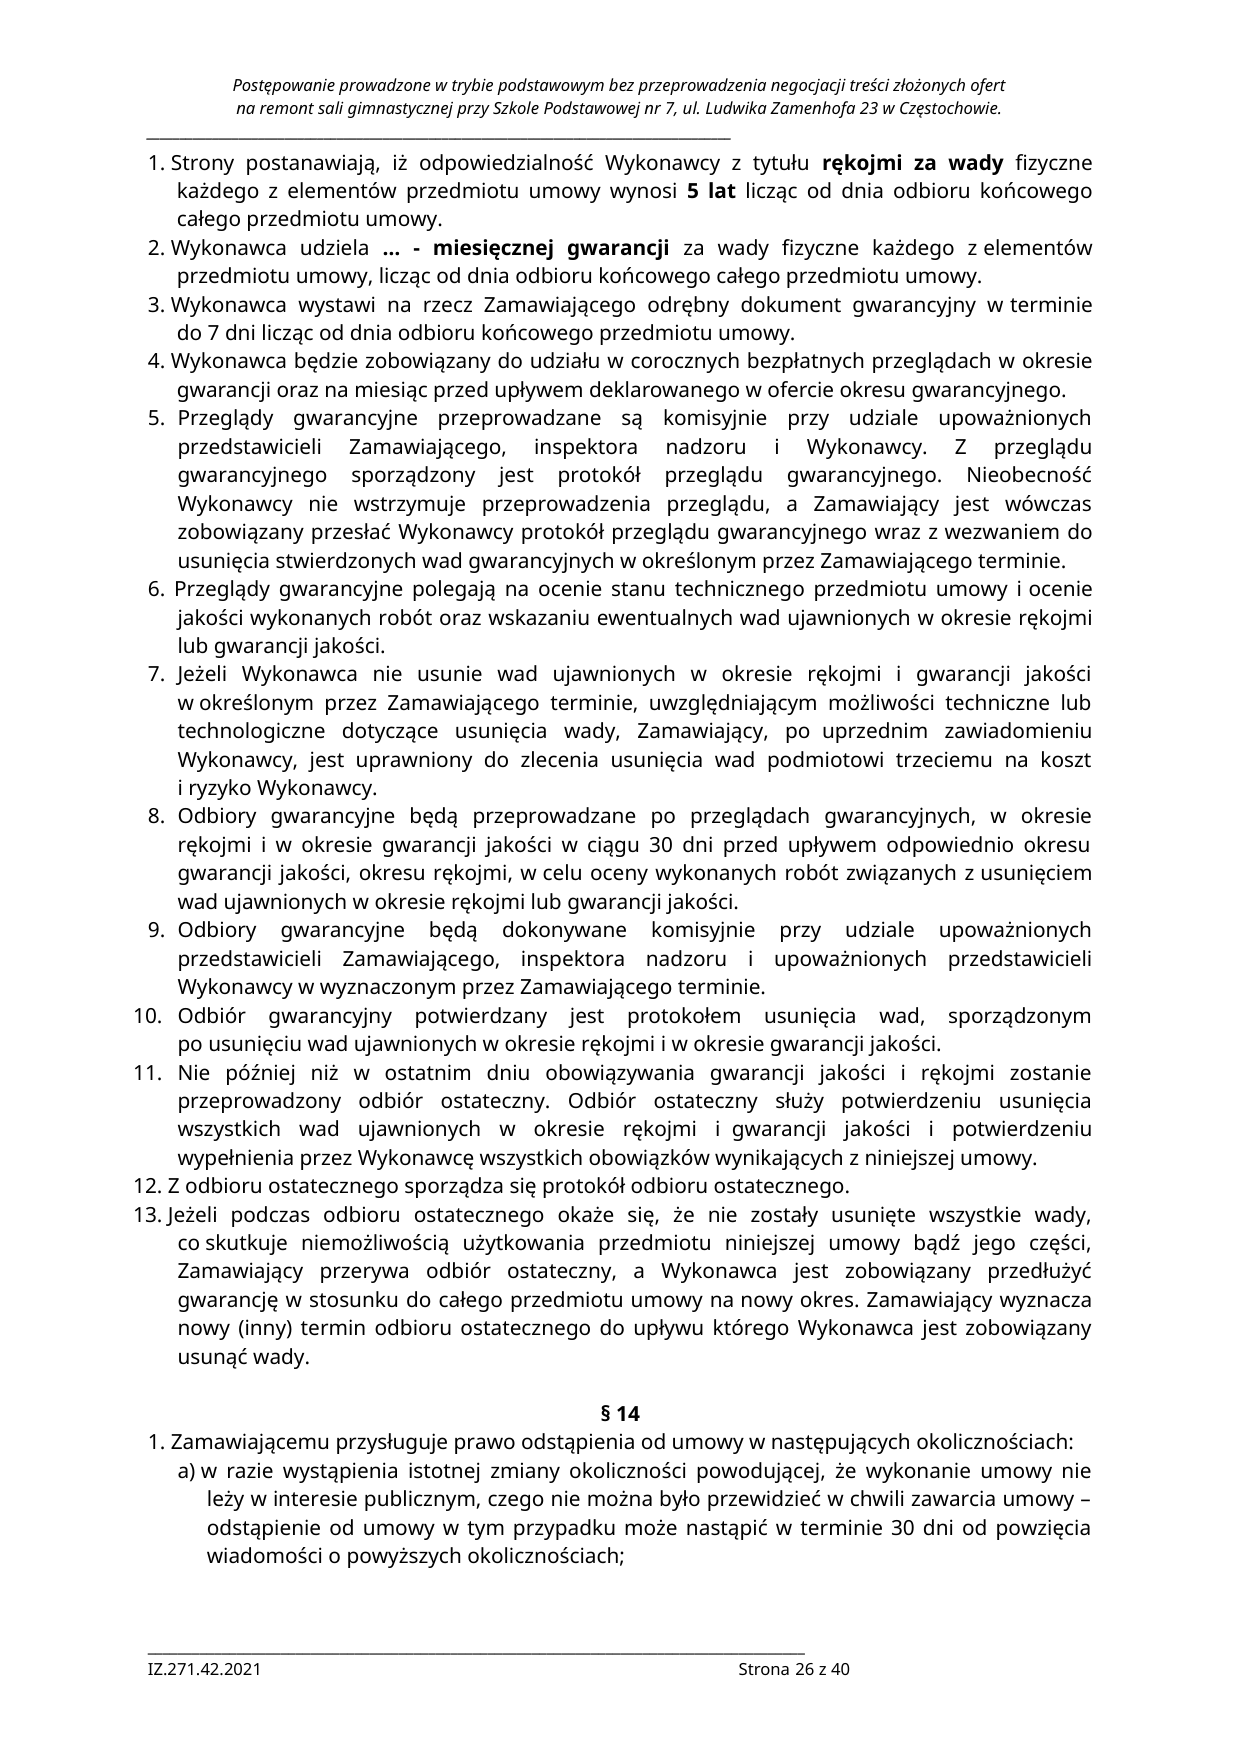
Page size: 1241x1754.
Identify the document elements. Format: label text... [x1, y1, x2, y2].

list § 14 [148, 1399, 1093, 1427]
text 1. Zamawiającemu przysługuje prawo odstąpienia od umowy w następujących okolicznościach: [148, 1427, 1093, 1456]
list 6. Przeglądy gwarancyjne polegają na ocenie stanu technicznego przedmiotu umowy i ocenie jakości wykonanych robót oraz wskazaniu ewentualnych wad ujawnionych w okresie rękojmi lub gwarancji jakości. [148, 574, 1093, 659]
list 11. Nie później niż w ostatnim dniu obowiązywania gwarancji jakości i rękojmi zostanie przeprowadzony odbiór ostateczny. Odbiór ostateczny służy potwierdzeniu usunięcia wszystkich wad ujawnionych w okresie rękojmi i gwarancji jakości i potwierdzeniu wypełnienia przez Wykonawcę wszystkich obowiązków wynikających z niniejszej umowy. [133, 1058, 1093, 1171]
list 7. Jeżeli Wykonawca nie usunie wad ujawnionych w okresie rękojmi i gwarancji jakości w określonym przez Zamawiającego terminie, uwzględniającym możliwości techniczne lub technologiczne dotyczące usunięcia wady, Zamawiający, po uprzednim zawiadomieniu Wykonawcy, jest uprawniony do zlecenia usunięcia wad podmiotowi trzeciemu na koszt i ryzyko Wykonawcy. [148, 659, 1093, 802]
list 10. Odbiór gwarancyjny potwierdzany jest protokołem usunięcia wad, sporządzonym po usunięciu wad ujawnionych w okresie rękojmi i w okresie gwarancji jakości. [133, 1001, 1093, 1058]
list 8. Odbiory gwarancyjne będą przeprowadzane po przeglądach gwarancyjnych, w okresie rękojmi i w okresie gwarancji jakości w ciągu 30 dni przed upływem odpowiednio okresu gwarancji jakości, okresu rękojmi, w celu oceny wykonanych robót związanych z usunięciem wad ujawnionych w okresie rękojmi lub gwarancji jakości. [148, 802, 1093, 915]
text 1. Strony postanawiają, iż odpowiedzialność Wykonawcy z tytułu rękojmi za wady fizyczne każdego z elementów przedmiotu umowy wynosi 5 lat licząc od dnia odbioru końcowego całego przedmiotu umowy. [148, 148, 1093, 233]
list 9. Odbiory gwarancyjne będą dokonywane komisyjnie przy udziale upoważnionych przedstawicieli Zamawiającego, inspektora nadzoru i upoważnionych przedstawicieli Wykonawcy w wyznaczonym przez Zamawiającego terminie. [148, 915, 1093, 1001]
list 13. Jeżeli podczas odbioru ostatecznego okaże się, że nie zostały usunięte wszystkie wady, co skutkuje niemożliwością użytkowania przedmiotu niniejszej umowy bądź jego części, Zamawiający przerywa odbiór ostateczny, a Wykonawca jest zobowiązany przedłużyć gwarancję w stosunku do całego przedmiotu umowy na nowy okres. Zamawiający wyznacza nowy (inny) termin odbioru ostatecznego do upływu którego Wykonawca jest zobowiązany usunąć wady. [133, 1200, 1093, 1370]
list 12. Z odbioru ostatecznego sporządza się protokół odbioru ostatecznego. [133, 1171, 1093, 1200]
list 5. Przeglądy gwarancyjne przeprowadzane są komisyjnie przy udziale upoważnionych przedstawicieli Zamawiającego, inspektora nadzoru i Wykonawcy. Z przeglądu gwarancyjnego sporządzony jest protokół przeglądu gwarancyjnego. Nieobecność Wykonawcy nie wstrzymuje przeprowadzenia przeglądu, a Zamawiający jest wówczas zobowiązany przesłać Wykonawcy protokół przeglądu gwarancyjnego wraz z wezwaniem do usunięcia stwierdzonych wad gwarancyjnych w określonym przez Zamawiającego terminie. [148, 403, 1093, 574]
text 4. Wykonawca będzie zobowiązany do udziału w corocznych bezpłatnych przeglądach w okresie gwarancji oraz na miesiąc przed upływem deklarowanego w ofercie okresu gwarancyjnego. [148, 347, 1093, 403]
text 3. Wykonawca wystawi na rzecz Zamawiającego odrębny dokument gwarancyjny w terminie do 7 dni licząc od dnia odbioru końcowego przedmiotu umowy. [148, 290, 1093, 347]
text 2. Wykonawca udziela … - miesięcznej gwarancji za wady fizyczne każdego z elementów przedmiotu umowy, licząc od dnia odbioru końcowego całego przedmiotu umowy. [148, 233, 1093, 290]
text a) w razie wystąpienia istotnej zmiany okoliczności powodującej, że wykonanie umowy nie leży w interesie publicznym, czego nie można było przewidzieć w chwili zawarcia umowy – odstąpienie od umowy w tym przypadku może nastąpić w terminie 30 dni od powzięcia wiadomości o powyższych okolicznościach; [177, 1456, 1093, 1569]
